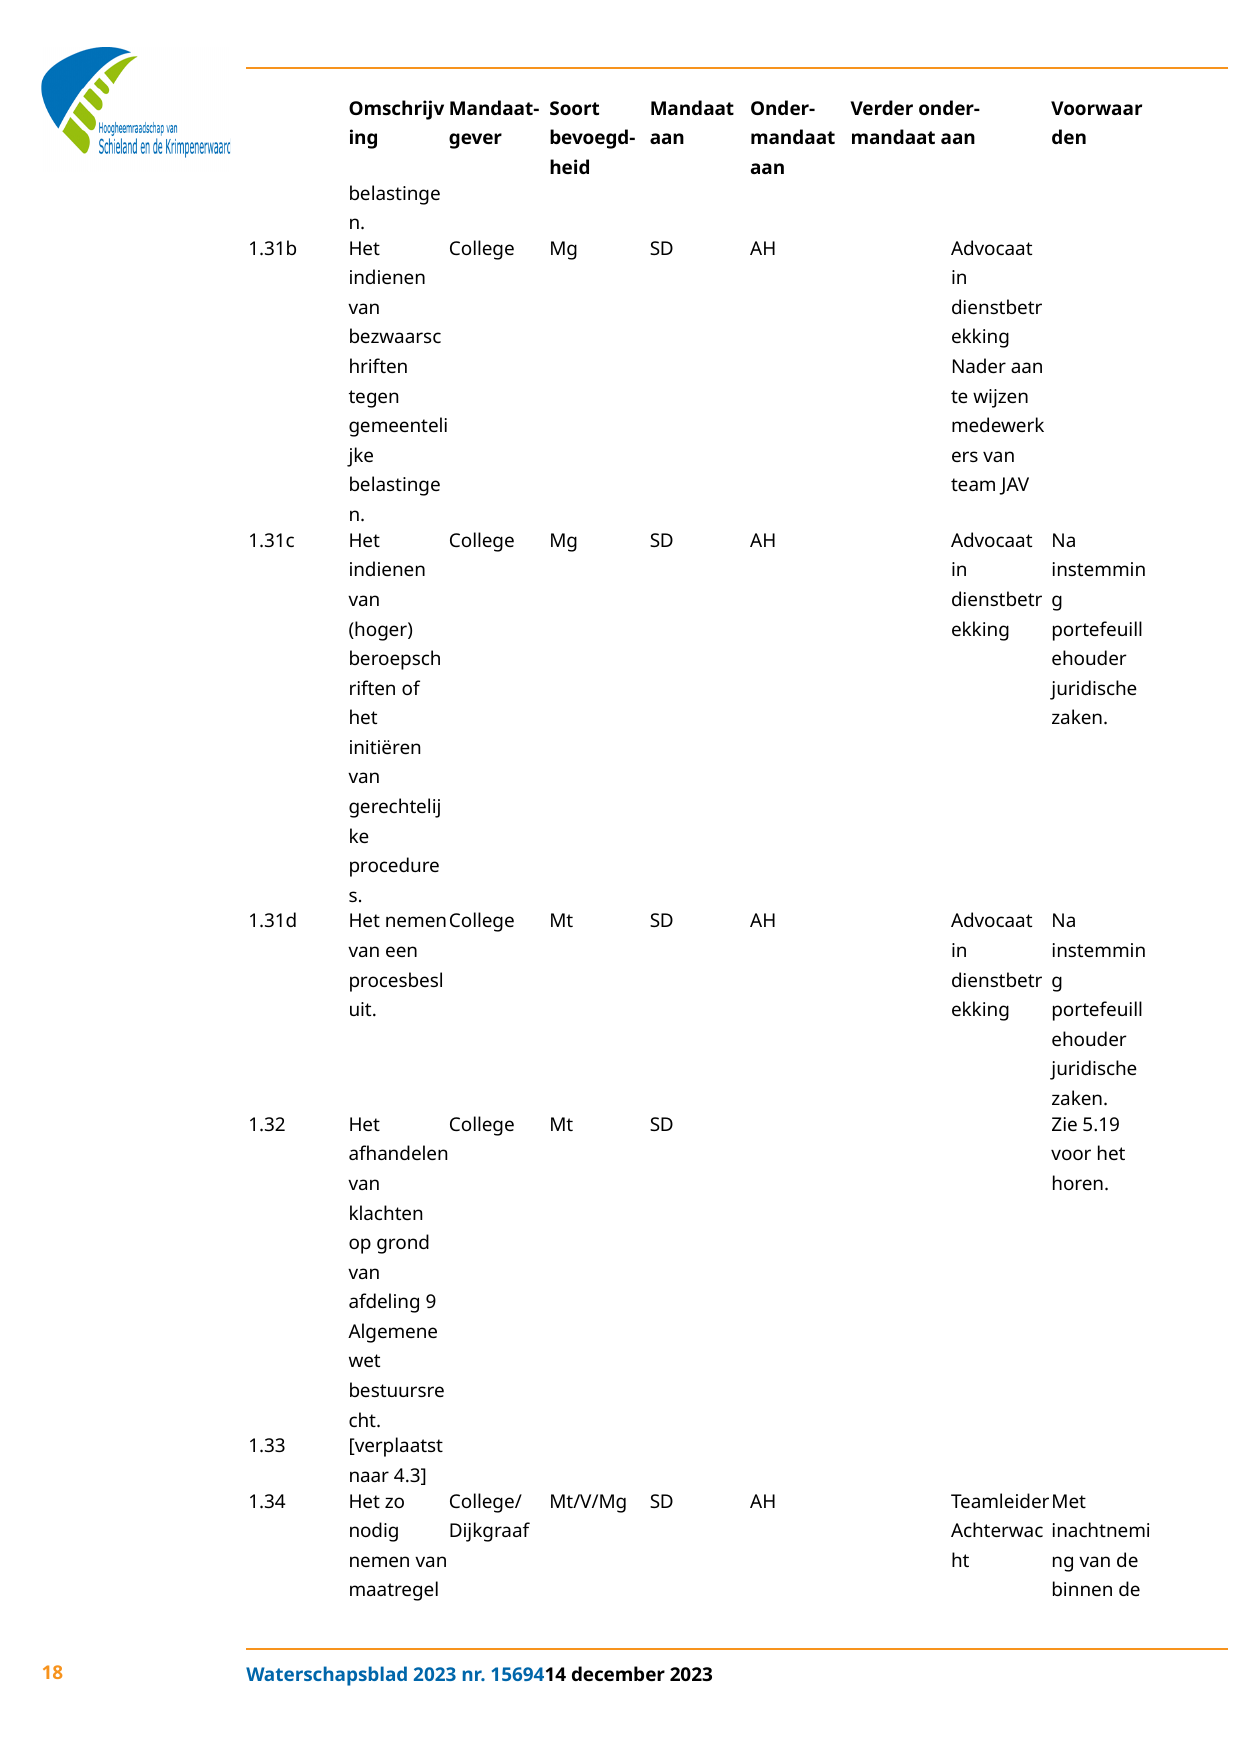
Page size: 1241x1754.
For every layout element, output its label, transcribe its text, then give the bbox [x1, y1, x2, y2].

table_cell [549, 180, 649, 235]
table_header Mandaat aan [650, 95, 750, 180]
table_header Soort bevoegd- heid [549, 95, 649, 180]
table_cell [449, 1433, 549, 1488]
table_cell Mg [549, 235, 649, 527]
table_cell College [449, 527, 549, 908]
table_cell Advocaat in dienstbetrekking [951, 527, 1051, 908]
table_cell [750, 180, 951, 235]
table_cell College/ Dijkgraaf [449, 1488, 549, 1602]
table_cell 1.31d [248, 908, 348, 1111]
table_cell [verplaatst naar 4.3] [348, 1433, 449, 1488]
table_cell Teamleider Achterwacht [951, 1488, 1051, 1602]
table_cell [549, 1433, 649, 1488]
table_cell belastingen. [348, 180, 449, 235]
table_cell College [449, 1111, 549, 1432]
table_cell [650, 1433, 750, 1488]
table_cell Mt/V/Mg [549, 1488, 649, 1602]
table_cell [1051, 180, 1152, 235]
table_cell [750, 1433, 951, 1488]
table_cell College [449, 908, 549, 1111]
table_cell [449, 180, 549, 235]
table_cell Het zo nodig nemen van maatregel [348, 1488, 449, 1602]
table_cell Na instemming portefeuillehouder juridische zaken. [1051, 908, 1152, 1111]
table_cell [951, 1111, 1051, 1432]
table_cell College [449, 235, 549, 527]
table_cell [248, 180, 348, 235]
table_cell AH [750, 527, 951, 908]
table_cell Advocaat in dienstbetrekking [951, 908, 1051, 1111]
table_cell [750, 1111, 951, 1432]
table_cell [1051, 1433, 1152, 1488]
table_cell Mt [549, 1111, 649, 1432]
table_cell Mt [549, 908, 649, 1111]
table_cell [951, 1433, 1051, 1488]
table_cell Advocaat in dienstbetrekking Nader aan te wijzen medewerkers van team JAV [951, 235, 1051, 527]
table_cell [650, 180, 750, 235]
table_cell AH [750, 908, 951, 1111]
table_cell Met inachtneming van de binnen de [1051, 1488, 1152, 1602]
table_cell Zie 5.19 voor het horen. [1051, 1111, 1152, 1432]
table_cell [1051, 235, 1152, 527]
table_cell SD [650, 908, 750, 1111]
table_cell AH [750, 1488, 951, 1602]
table_cell 1.31b [248, 235, 348, 527]
table_cell 1.34 [248, 1488, 348, 1602]
table_cell SD [650, 235, 750, 527]
table_cell SD [650, 1488, 750, 1602]
table_header Omschrijving [348, 95, 449, 180]
table_cell Het indienen van bezwaarschriften tegen gemeentelijke belastingen. [348, 235, 449, 527]
table_cell SD [650, 1111, 750, 1432]
table_header [248, 95, 348, 180]
table_header Voorwaarden [1051, 95, 1152, 180]
table_header Onder- mandaat aan [750, 95, 850, 180]
table_cell Het indienen van (hoger) beroepschriften of het initiëren van gerechtelijke procedures. [348, 527, 449, 908]
table_cell 1.31c [248, 527, 348, 908]
table_cell Het nemen van een procesbesluit. [348, 908, 449, 1111]
table_cell Mg [549, 527, 649, 908]
table_cell Na instemming portefeuillehouder juridische zaken. [1051, 527, 1152, 908]
table_cell AH [750, 235, 951, 527]
table_cell SD [650, 527, 750, 908]
table_cell 1.32 [248, 1111, 348, 1432]
table_cell 1.33 [248, 1433, 348, 1488]
table_cell [951, 180, 1051, 235]
table_header Mandaat-gever [449, 95, 549, 180]
picture [41, 47, 231, 172]
table_cell Het afhandelen van klachten op grond van afdeling 9 Algemene wet bestuursrecht. [348, 1111, 449, 1432]
table_header Verder onder- mandaat aan [850, 95, 1051, 180]
